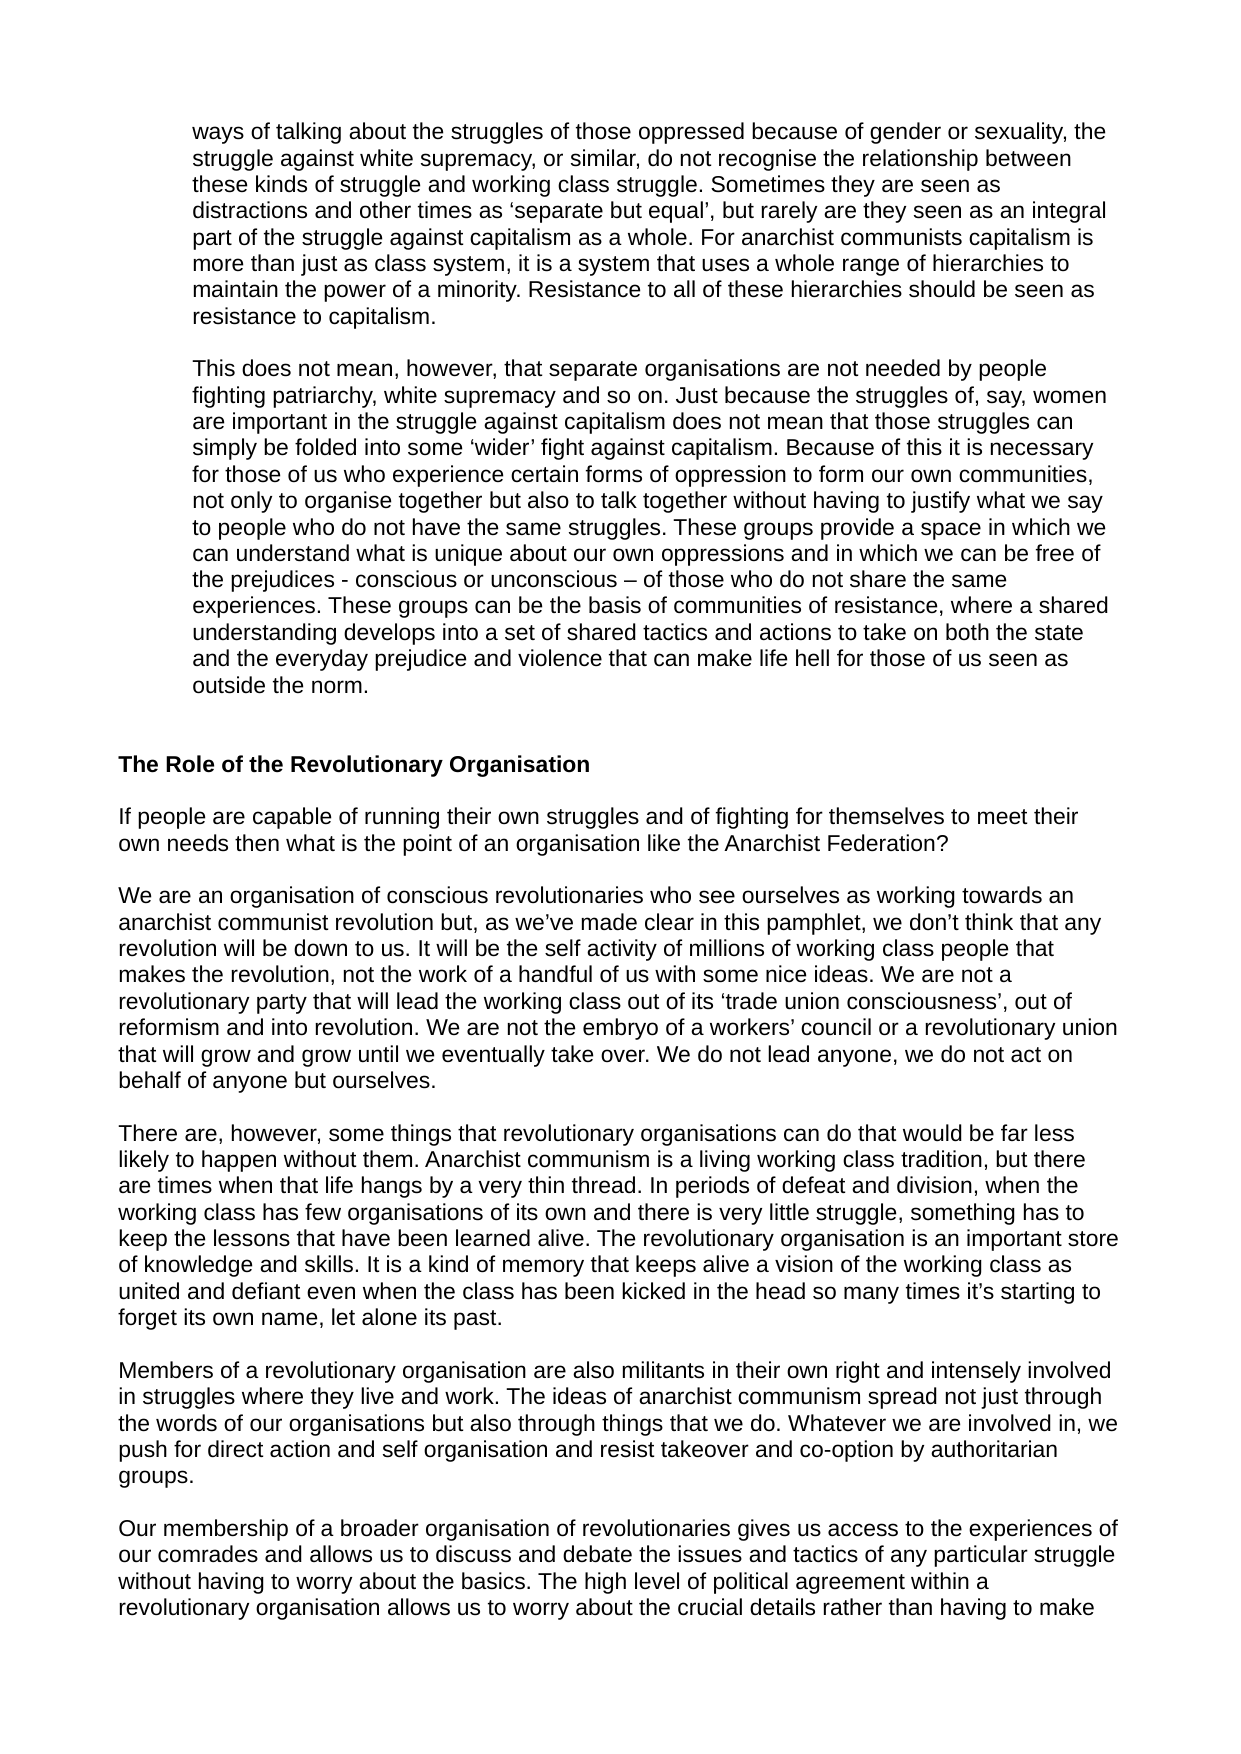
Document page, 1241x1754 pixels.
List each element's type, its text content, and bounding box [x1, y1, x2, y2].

text We are an organisation of conscious revolutionaries who see ourselves as working towards an anarchist communist revolution but, as we’ve made clear in this pamphlet, we don’t think that any revolution will be down to us. It will be the self activity of millions of working class people that makes the revolution, not the work of a handful of us with some nice ideas. We are not a revolutionary party that will lead the working class out of its ‘trade union consciousness’, out of reformism and into revolution. We are not the embryo of a workers’ council or a revolutionary union that will grow and grow until we eventually take over. We do not lead anyone, we do not act on behalf of anyone but ourselves. [118, 882, 1122, 1093]
text ways of talking about the struggles of those oppressed because of gender or sexuality, the struggle against white supremacy, or similar, do not recognise the relationship between these kinds of struggle and working class struggle. Sometimes they are seen as distractions and other times as ‘separate but equal’, but rarely are they seen as an integral part of the struggle against capitalism as a whole. For anarchist communists capitalism is more than just as class system, it is a system that uses a whole range of hierarchies to maintain the power of a minority. Resistance to all of these hierarchies should be seen as resistance to capitalism. [192, 118, 1122, 329]
text If people are capable of running their own struggles and of fighting for themselves to meet their own needs then what is the point of an organisation like the Anarchist Federation? [118, 803, 1122, 856]
text This does not mean, however, that separate organisations are not needed by people fighting patriarchy, white supremacy and so on. Just because the struggles of, say, women are important in the struggle against capitalism does not mean that those struggles can simply be folded into some ‘wider’ fight against capitalism. Because of this it is necessary for those of us who experience certain forms of oppression to form our own communities, not only to organise together but also to talk together without having to justify what we say to people who do not have the same struggles. These groups provide a space in which we can understand what is unique about our own oppressions and in which we can be free of the prejudices - conscious or unconscious – of those who do not share the same experiences. These groups can be the basis of communities of resistance, where a shared understanding develops into a set of shared tactics and actions to take on both the state and the everyday prejudice and violence that can make life hell for those of us seen as outside the norm. [192, 355, 1122, 698]
text Members of a revolutionary organisation are also militants in their own right and intensely involved in struggles where they live and work. The ideas of anarchist communism spread not just through the words of our organisations but also through things that we do. Whatever we are involved in, we push for direct action and self organisation and resist takeover and co-option by authoritarian groups. [118, 1357, 1122, 1488]
text The Role of the Revolutionary Organisation [118, 751, 1122, 777]
text Our membership of a broader organisation of revolutionaries gives us access to the experiences of our comrades and allows us to discuss and debate the issues and tactics of any particular struggle without having to worry about the basics. The high level of political agreement within a revolutionary organisation allows us to worry about the crucial details rather than having to make [118, 1515, 1122, 1620]
text There are, however, some things that revolutionary organisations can do that would be far less likely to happen without them. Anarchist communism is a living working class tradition, but there are times when that life hangs by a very thin thread. In periods of defeat and division, when the working class has few organisations of its own and there is very little struggle, something has to keep the lessons that have been learned alive. The revolutionary organisation is an important store of knowledge and skills. It is a kind of memory that keeps alive a vision of the working class as united and defiant even when the class has been kicked in the head so many times it’s starting to forget its own name, let alone its past. [118, 1119, 1122, 1330]
